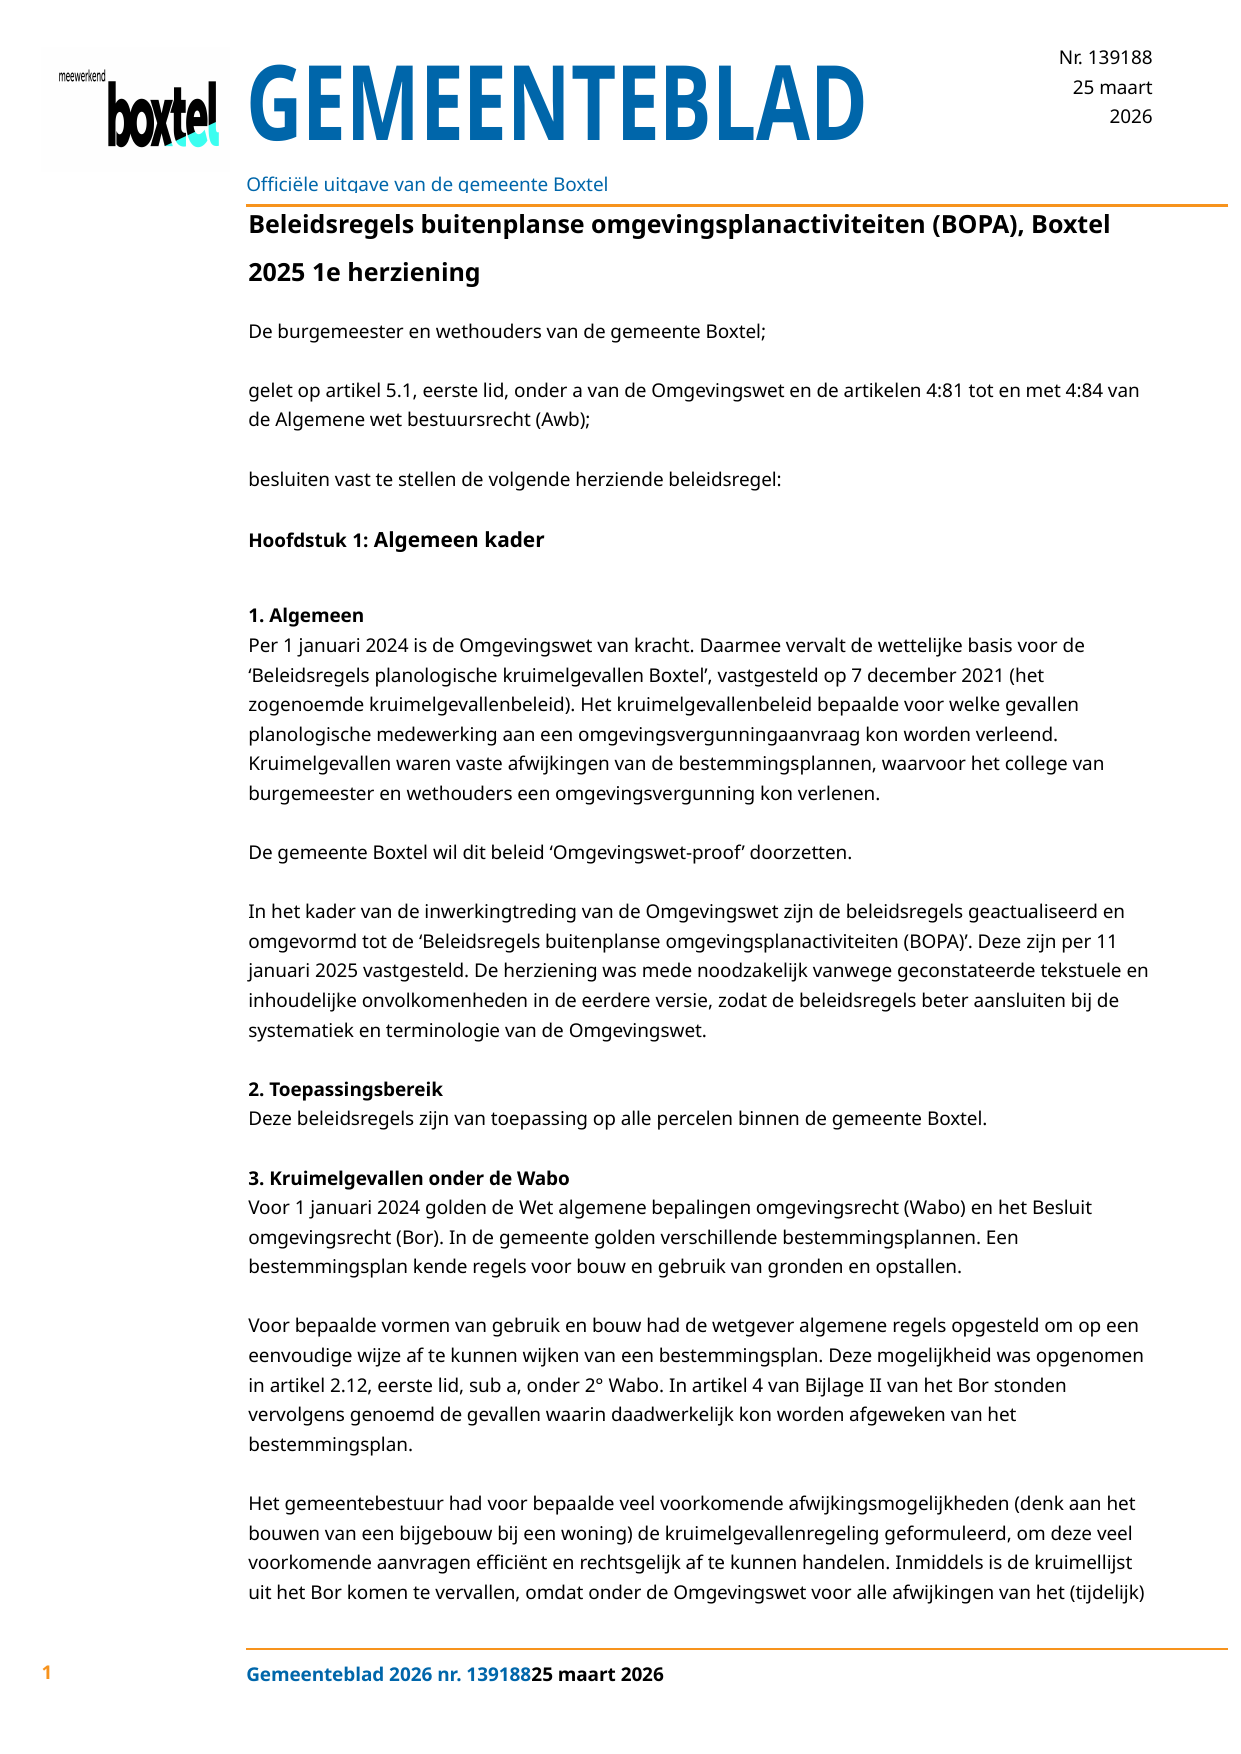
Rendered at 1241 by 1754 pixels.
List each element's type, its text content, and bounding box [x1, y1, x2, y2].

text De burgemeester en wethouders van de gemeente Boxtel; [248, 318, 1152, 344]
text 2. Toepassingsbereik [248, 1076, 1152, 1102]
text Beleidsregels buitenplanse omgevingsplanactiviteiten (BOPA), Boxtel 2025 1e herziening [248, 207, 1152, 288]
text Deze beleidsregels zijn van toepassing op alle percelen binnen de gemeente Boxtel. [248, 1106, 1152, 1131]
text gelet op artikel 5.1, eerste lid, onder a van de Omgevingswet en de artikelen 4:81 tot en met 4:84 van de Algemene wet bestuursrecht (Awb); [248, 377, 1152, 432]
text Hoofdstuk 1: Algemeen kader [248, 525, 1152, 553]
text Voor bepaalde vormen van gebruik en bouw had de wetgever algemene regels opgesteld om op een eenvoudige wijze af te kunnen wijken van een bestemmingsplan. Deze mogelijkheid was opgenomen in artikel 2.12, eerste lid, sub a, onder 2° Wabo. In artikel 4 van Bijlage II van het Bor stonden vervolgens genoemd de gevallen waarin daadwerkelijk kon worden afgeweken van het bestemmingsplan. [248, 1313, 1152, 1457]
text In het kader van de inwerkingtreding van de Omgevingswet zijn de beleidsregels geactualiseerd en omgevormd tot de ‘Beleidsregels buitenplanse omgevingsplanactiviteiten (BOPA)’. Deze zijn per 11 januari 2025 vastgesteld. De herziening was mede noodzakelijk vanwege geconstateerde tekstuele en inhoudelijke onvolkomenheden in de eerdere versie, zodat de beleidsregels beter aansluiten bij de systematiek en terminologie van de Omgevingswet. [248, 898, 1152, 1043]
text Voor 1 januari 2024 golden de Wet algemene bepalingen omgevingsrecht (Wabo) en het Besluit omgevingsrecht (Bor). In de gemeente golden verschillende bestemmingsplannen. Een bestemmingsplan kende regels voor bouw en gebruik van gronden en opstallen. [248, 1194, 1152, 1279]
text 1. Algemeen [248, 603, 1152, 628]
text De gemeente Boxtel wil dit beleid ‘Omgevingswet-proof’ doorzetten. [248, 839, 1152, 865]
text Het gemeentebestuur had voor bepaalde veel voorkomende afwijkingsmogelijkheden (denk aan het bouwen van een bijgebouw bij een woning) de kruimelgevallenregeling geformuleerd, om deze veel voorkomende aanvragen efficiënt en rechtsgelijk af te kunnen handelen. Inmiddels is de kruimellijst uit het Bor komen te vervallen, omdat onder de Omgevingswet voor alle afwijkingen van het (tijdelijk) [248, 1490, 1152, 1605]
text besluiten vast te stellen de volgende herziende beleidsregel: [248, 466, 1152, 492]
text Per 1 januari 2024 is de Omgevingswet van kracht. Daarmee vervalt de wettelijke basis voor de ‘Beleidsregels planologische kruimelgevallen Boxtel’, vastgesteld op 7 december 2021 (het zogenoemde kruimelgevallenbeleid). Het kruimelgevallenbeleid bepaalde voor welke gevallen planologische medewerking aan een omgevingsvergunningaanvraag kon worden verleend. Kruimelgevallen waren vaste afwijkingen van de bestemmingsplannen, waarvoor het college van burgemeester en wethouders een omgevingsvergunning kon verlenen. [248, 632, 1152, 806]
picture [41, 47, 231, 172]
text 3. Kruimelgevallen onder de Wabo [248, 1165, 1152, 1191]
